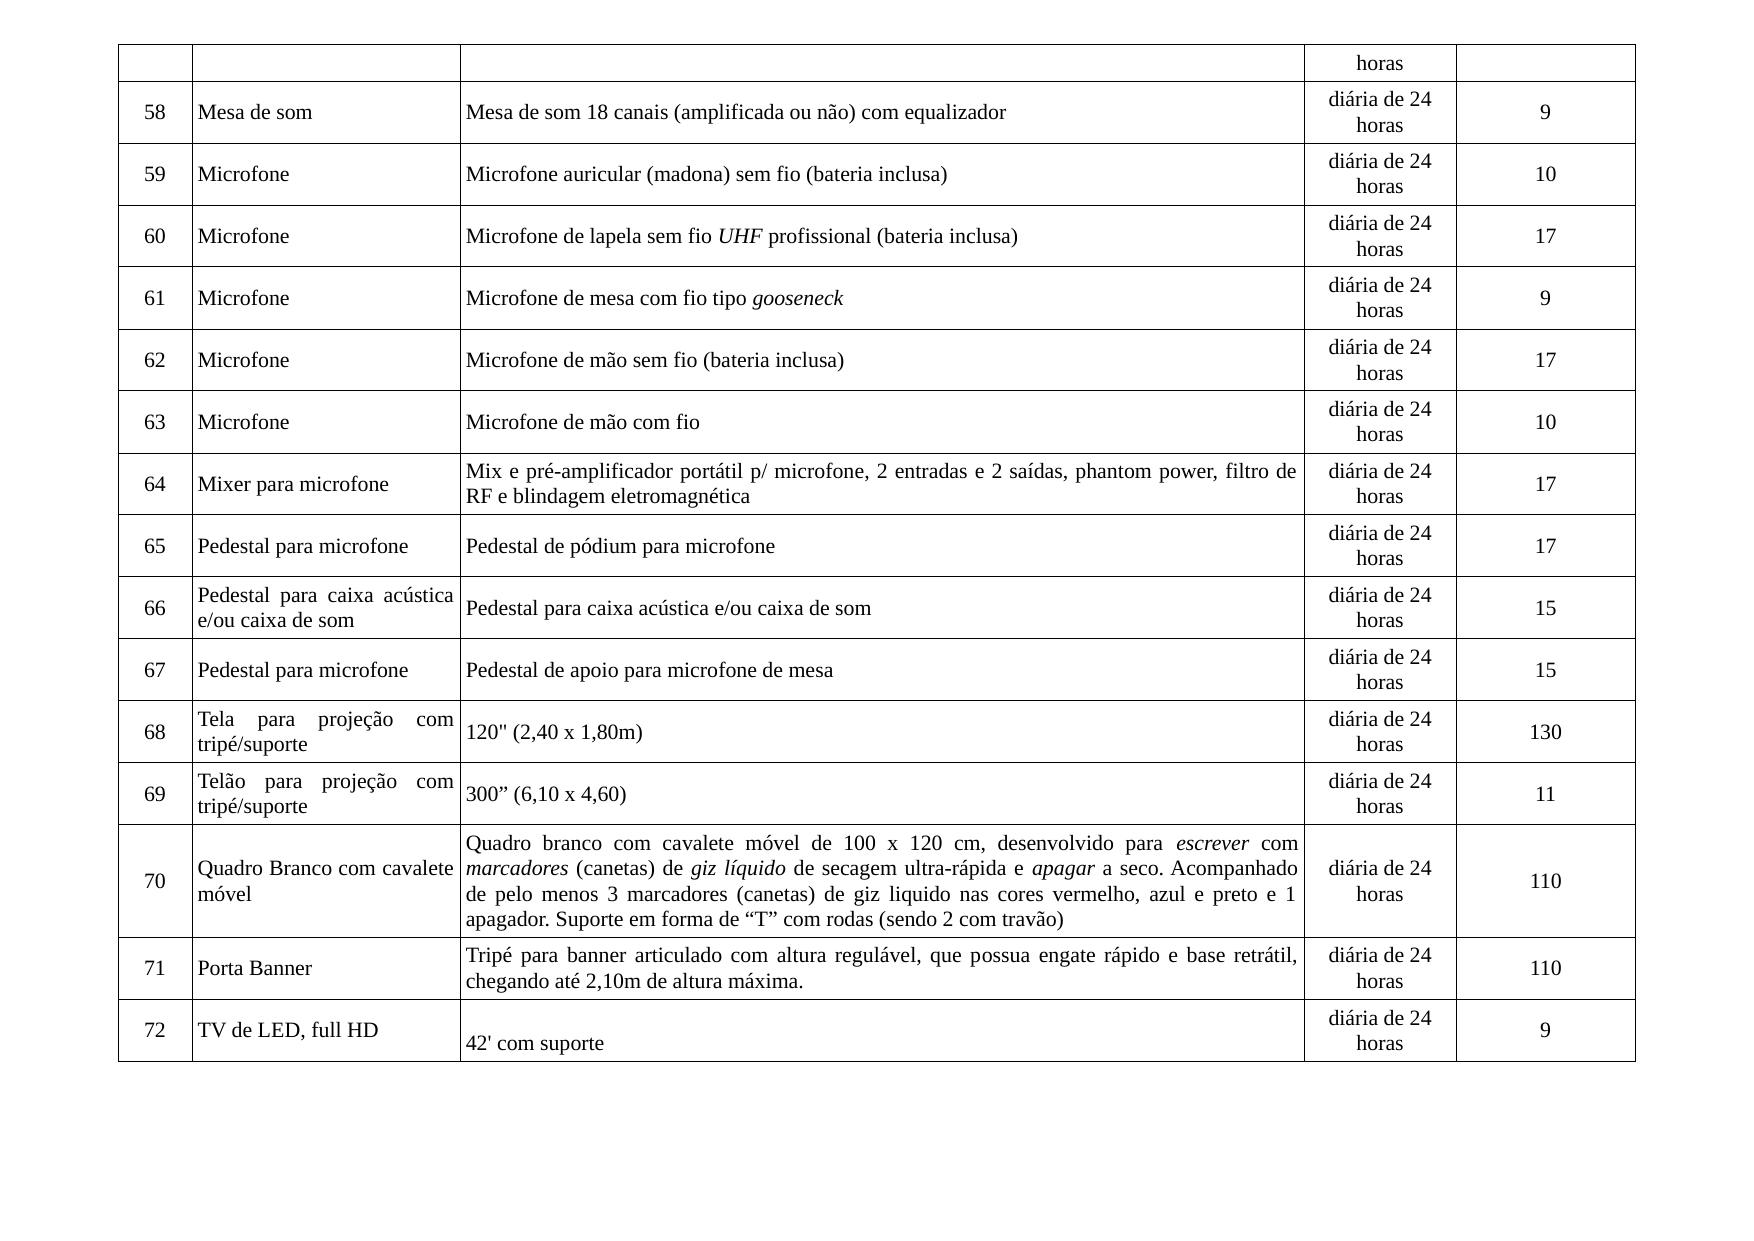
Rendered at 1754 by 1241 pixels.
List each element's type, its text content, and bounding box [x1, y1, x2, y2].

table_cell 70 [119, 825, 192, 937]
table_cell diária de 24 horas [1305, 825, 1456, 937]
table_cell 17 [1457, 206, 1635, 266]
table_cell Microfone [193, 144, 460, 204]
table_cell diária de 24 horas [1305, 577, 1456, 638]
table_cell diária de 24 horas [1305, 1000, 1456, 1061]
table_cell Mix e pré-amplificador portátil p/ microfone, 2 entradas e 2 saídas, phantom power, filtro de RF e blindagem eletromagnética [461, 454, 1304, 514]
table_cell [461, 45, 1304, 81]
table_cell 15 [1457, 639, 1635, 700]
table_cell Pedestal para microfone [193, 515, 460, 576]
table_cell 63 [119, 391, 192, 452]
table_cell Porta Banner [193, 938, 460, 999]
table_cell 68 [119, 701, 192, 762]
table_cell Microfone [193, 391, 460, 452]
table_cell Microfone [193, 206, 460, 266]
table_cell 9 [1457, 82, 1635, 142]
table_cell 17 [1457, 515, 1635, 576]
table_cell 69 [119, 763, 192, 824]
table_cell Microfone de lapela sem fio UHF profissional (bateria inclusa) [461, 206, 1304, 266]
table_cell 71 [119, 938, 192, 999]
table_cell Microfone de mão sem fio (bateria inclusa) [461, 330, 1304, 390]
table_cell Pedestal de pódium para microfone [461, 515, 1304, 576]
table_cell 9 [1457, 1000, 1635, 1061]
table_cell diária de 24 horas [1305, 454, 1456, 514]
table_cell Telão para projeção com tripé/suporte [193, 763, 460, 824]
table_cell 60 [119, 206, 192, 266]
table_cell 10 [1457, 391, 1635, 452]
table_cell Mixer para microfone [193, 454, 460, 514]
table_cell 130 [1457, 701, 1635, 762]
table_cell 110 [1457, 938, 1635, 999]
table_cell diária de 24 horas [1305, 267, 1456, 328]
table_cell diária de 24 horas [1305, 639, 1456, 700]
table_cell diária de 24 horas [1305, 515, 1456, 576]
table_cell diária de 24 horas [1305, 763, 1456, 824]
table_cell 72 [119, 1000, 192, 1061]
table_cell Quadro Branco com cavalete móvel [193, 825, 460, 937]
table_cell Pedestal para microfone [193, 639, 460, 700]
table_cell 58 [119, 82, 192, 142]
table_cell 120" (2,40 x 1,80m) [461, 701, 1304, 762]
table_cell 65 [119, 515, 192, 576]
table_cell Microfone [193, 330, 460, 390]
table_cell 59 [119, 144, 192, 204]
table_cell diária de 24 horas [1305, 938, 1456, 999]
table_cell diária de 24 horas [1305, 701, 1456, 762]
table_cell diária de 24 horas [1305, 391, 1456, 452]
table_cell Pedestal para caixa acústica e/ou caixa de som [461, 577, 1304, 638]
table_cell Microfone de mesa com fio tipo gooseneck [461, 267, 1304, 328]
table_cell 11 [1457, 763, 1635, 824]
table_cell 64 [119, 454, 192, 514]
table_cell [1457, 45, 1635, 81]
table_cell diária de 24 horas [1305, 144, 1456, 204]
table_cell 15 [1457, 577, 1635, 638]
table_cell Mesa de som [193, 82, 460, 142]
table_cell TV de LED, full HD [193, 1000, 460, 1061]
table_cell 9 [1457, 267, 1635, 328]
table_cell horas [1305, 45, 1456, 81]
table_cell 61 [119, 267, 192, 328]
table_cell Tela para projeção com tripé/suporte [193, 701, 460, 762]
table_cell 110 [1457, 825, 1635, 937]
table_cell Pedestal de apoio para microfone de mesa [461, 639, 1304, 700]
table_cell 42' com suporte [461, 1000, 1304, 1061]
table_cell Tripé para banner articulado com altura regulável, que possua engate rápido e base retrátil, chegando até 2,10m de altura máxima. [461, 938, 1304, 999]
table_cell Pedestal para caixa acústica e/ou caixa de som [193, 577, 460, 638]
table_cell diária de 24 horas [1305, 82, 1456, 142]
table_cell 62 [119, 330, 192, 390]
table_cell Microfone de mão com fio [461, 391, 1304, 452]
table_cell 300” (6,10 x 4,60) [461, 763, 1304, 824]
table_cell [193, 45, 460, 81]
table_cell 66 [119, 577, 192, 638]
table_cell Mesa de som 18 canais (amplificada ou não) com equalizador [461, 82, 1304, 142]
table_cell diária de 24 horas [1305, 330, 1456, 390]
table_cell 17 [1457, 330, 1635, 390]
table_cell 17 [1457, 454, 1635, 514]
table_cell diária de 24 horas [1305, 206, 1456, 266]
table_cell [119, 45, 192, 81]
table_cell 10 [1457, 144, 1635, 204]
table_cell Microfone [193, 267, 460, 328]
table_cell Microfone auricular (madona) sem fio (bateria inclusa) [461, 144, 1304, 204]
table_cell Quadro branco com cavalete móvel de 100 x 120 cm, desenvolvido para escrever com marcadores (canetas) de giz líquido de secagem ultra-rápida e apagar a seco. Acompanhado de pelo menos 3 marcadores (canetas) de giz liquido nas cores vermelho, azul e preto e 1 apagador. Suporte em forma de “T” com rodas (sendo 2 com travão) [461, 825, 1304, 937]
table_cell 67 [119, 639, 192, 700]
